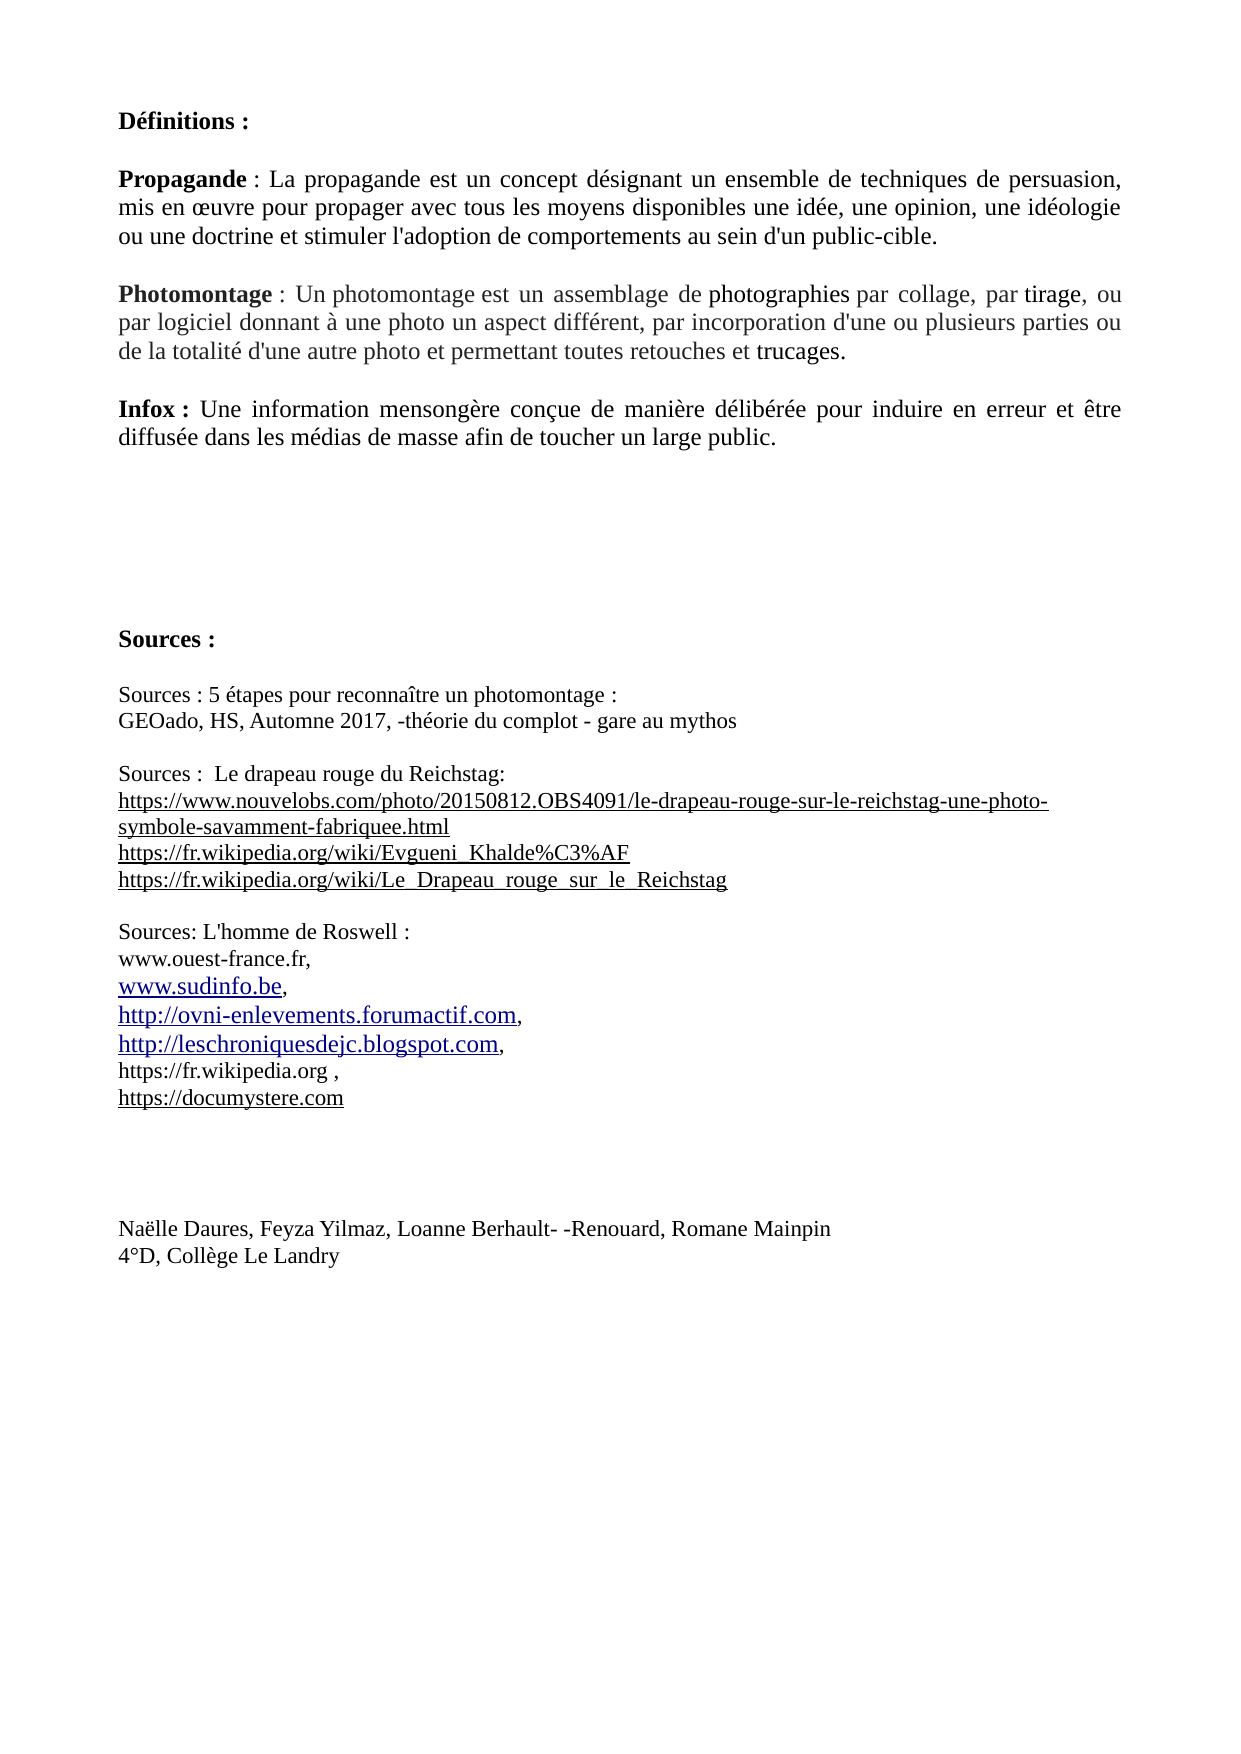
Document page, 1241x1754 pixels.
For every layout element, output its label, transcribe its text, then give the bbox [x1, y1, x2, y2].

text Propagande : La propagande est un concept désignant un ensemble de techniques de persuasion, mis en œuvre pour propager avec tous les moyens disponibles une idée, une opinion, une idéologie ou une doctrine et stimuler l'adoption de comportements au sein d'un public-cible. [118, 164, 1122, 250]
text Sources : 5 étapes pour reconnaître un photomontage : [118, 681, 1122, 708]
text Définitions : [118, 106, 1122, 135]
text Infox : Une information mensongère conçue de manière délibérée pour induire en erreur et être diffusée dans les médias de masse afin de toucher un large public. [118, 394, 1122, 451]
text Naëlle Daures, Feyza Yilmaz, Loanne Berhault- -Renouard, Romane Mainpin [118, 1216, 1122, 1242]
text Sources : Le drapeau rouge du Reichstag: [118, 760, 1122, 787]
text Sources : [118, 624, 1122, 652]
text https://fr.wikipedia.org/wiki/Evgueni_Khalde%C3%AF [118, 839, 1122, 866]
text https://fr.wikipedia.org , [118, 1057, 1122, 1084]
text http://ovni-enlevements.forumactif.com, [118, 1000, 1122, 1029]
text Sources: L'homme de Roswell : [118, 918, 1122, 945]
text www.sudinfo.be, [118, 971, 1122, 1000]
text http://leschroniquesdejc.blogspot.com, [118, 1029, 1122, 1057]
text https://documystere.com [118, 1084, 1122, 1110]
text GEOado, HS, Automne 2017, -théorie du complot - gare au mythos [118, 708, 1122, 734]
text Photomontage : Un photomontage est un assemblage de photographies par collage, par tirage, ou par logiciel donnant à une photo un aspect différent, par incorporation d'une ou plusieurs parties ou de la totalité d'une autre photo et permettant toutes retouches et trucages. [118, 279, 1122, 365]
text https://www.nouvelobs.com/photo/20150812.OBS4091/le-drapeau-rouge-sur-le-reichstag-une-photo-symbole-savamment-fabriquee.html [118, 787, 1122, 839]
text 4°D, Collège Le Landry [118, 1242, 1122, 1268]
text https://fr.wikipedia.org/wiki/Le_Drapeau_rouge_sur_le_Reichstag [118, 866, 1122, 892]
text www.ouest-france.fr, [118, 945, 1122, 971]
